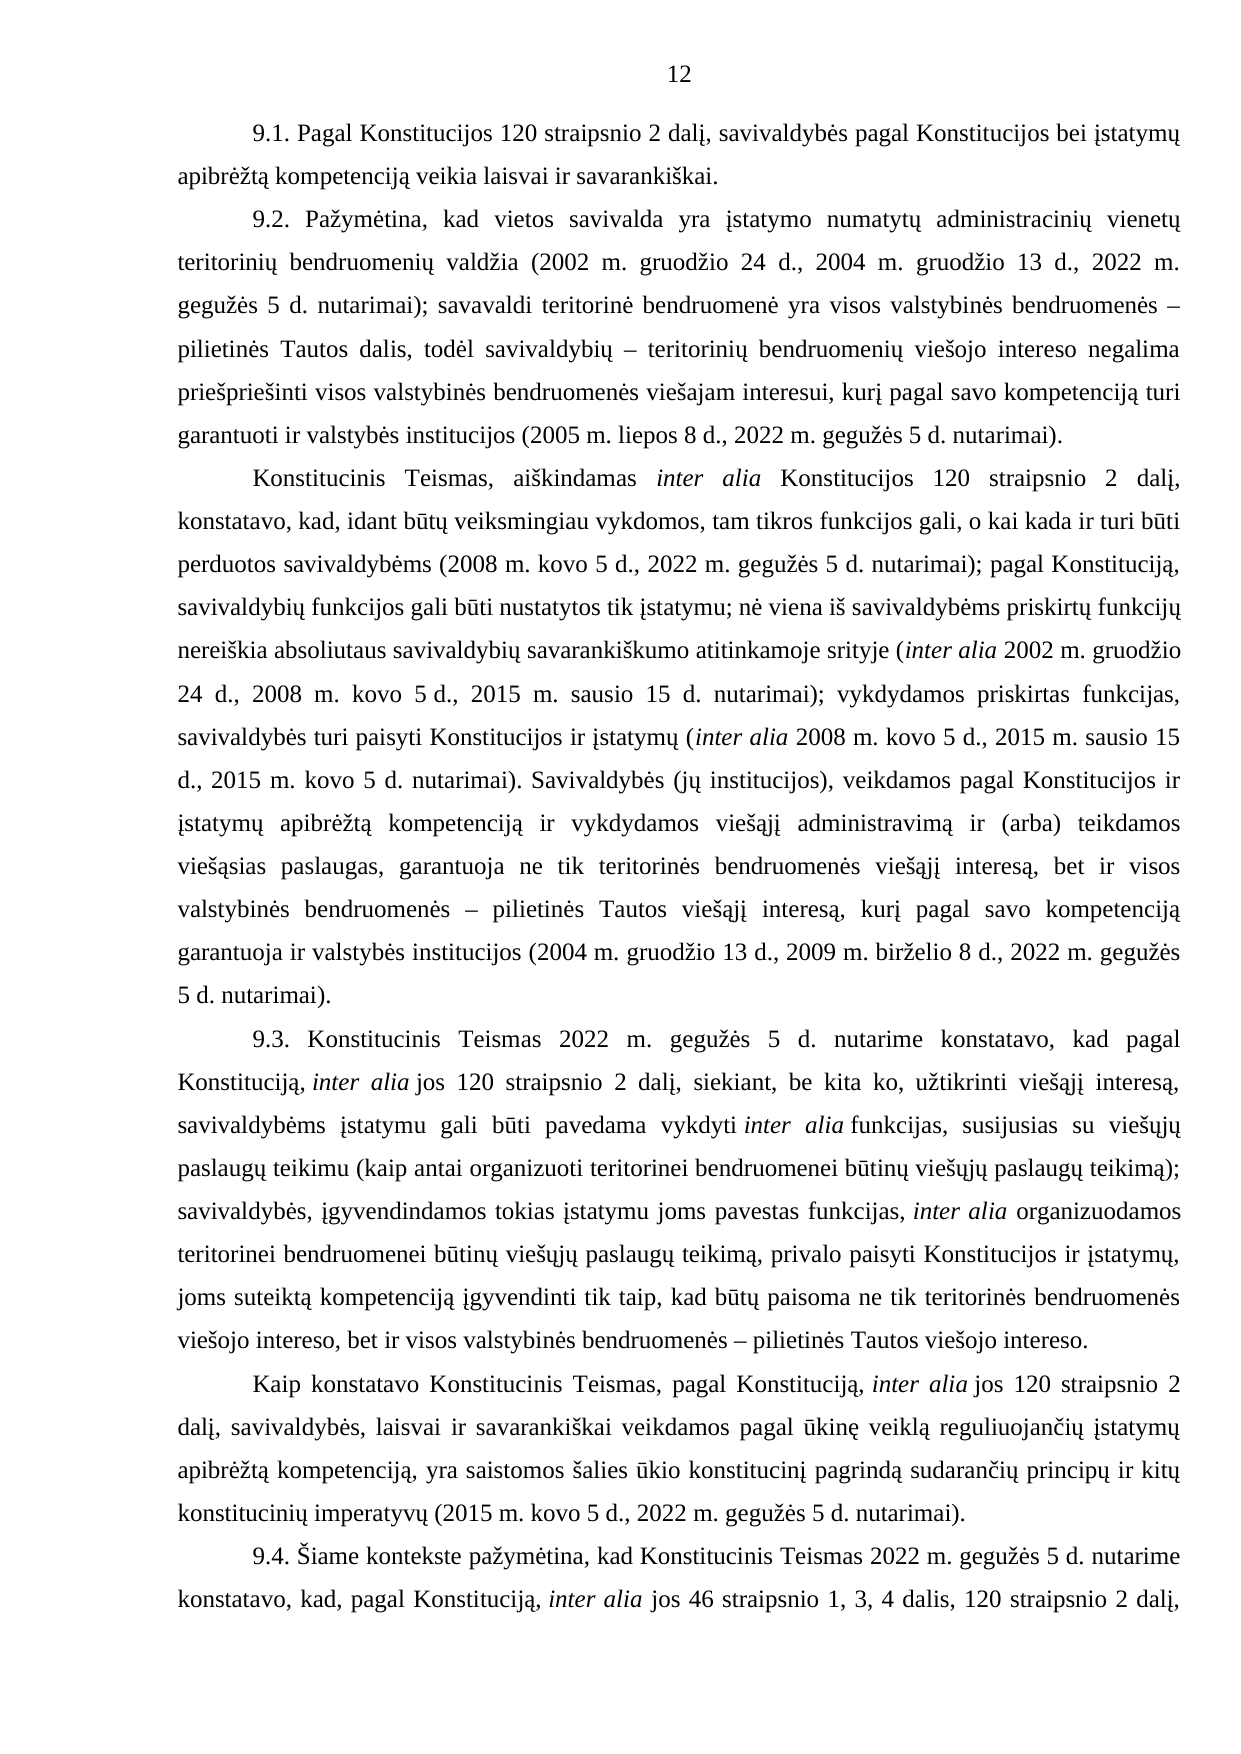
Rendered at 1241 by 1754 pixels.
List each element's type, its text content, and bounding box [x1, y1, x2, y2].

text 9.1. Pagal Konstitucijos 120 straipsnio 2 dalį, savivaldybės pagal Konstitucijos bei įstatymų apibrėžtą kompetenciją veikia laisvai ir savarankiškai. [177, 118, 1181, 190]
text 9.4. Šiame kontekste pažymėtina, kad Konstitucinis Teismas 2022 m. gegužės 5 d. nutarime konstatavo, kad, pagal Konstituciją, inter alia jos 46 straipsnio 1, 3, 4 dalis, 120 straipsnio 2 dalį, [177, 1541, 1181, 1613]
text 9.2. Pažymėtina, kad vietos savivalda yra įstatymo numatytų administracinių vienetų teritorinių bendruomenių valdžia (2002 m. gruodžio 24 d., 2004 m. gruodžio 13 d., 2022 m. gegužės 5 d. nutarimai); savavaldi teritorinė bendruomenė yra visos valstybinės bendruomenės – pilietinės Tautos dalis, todėl savivaldybių – teritorinių bendruomenių viešojo intereso negalima priešpriešinti visos valstybinės bendruomenės viešajam interesui, kurį pagal savo kompetenciją turi garantuoti ir valstybės institucijos (2005 m. liepos 8 d., 2022 m. gegužės 5 d. nutarimai). [177, 204, 1181, 449]
text Konstitucinis Teismas, aiškindamas inter alia Konstitucijos 120 straipsnio 2 dalį, konstatavo, kad, idant būtų veiksmingiau vykdomos, tam tikros funkcijos gali, o kai kada ir turi būti perduotos savivaldybėms (2008 m. kovo 5 d., 2022 m. gegužės 5 d. nutarimai); pagal Konstituciją, savivaldybių funkcijos gali būti nustatytos tik įstatymu; nė viena iš savivaldybėms priskirtų funkcijų nereiškia absoliutaus savivaldybių savarankiškumo atitinkamoje srityje (inter alia 2002 m. gruodžio 24 d., 2008 m. kovo 5 d., 2015 m. sausio 15 d. nutarimai); vykdydamos priskirtas funkcijas, savivaldybės turi paisyti Konstitucijos ir įstatymų (inter alia 2008 m. kovo 5 d., 2015 m. sausio 15 d., 2015 m. kovo 5 d. nutarimai). Savivaldybės (jų institucijos), veikdamos pagal Konstitucijos ir įstatymų apibrėžtą kompetenciją ir vykdydamos viešąjį administravimą ir (arba) teikdamos viešąsias paslaugas, garantuoja ne tik teritorinės bendruomenės viešąjį interesą, bet ir visos valstybinės bendruomenės – pilietinės Tautos viešąjį interesą, kurį pagal savo kompetenciją garantuoja ir valstybės institucijos (2004 m. gruodžio 13 d., 2009 m. birželio 8 d., 2022 m. gegužės 5 d. nutarimai). [177, 463, 1181, 1009]
text 9.3. Konstitucinis Teismas 2022 m. gegužės 5 d. nutarime konstatavo, kad pagal Konstituciją, inter alia jos 120 straipsnio 2 dalį, siekiant, be kita ko, užtikrinti viešąjį interesą, savivaldybėms įstatymu gali būti pavedama vykdyti inter alia funkcijas, susijusias su viešųjų paslaugų teikimu (kaip antai organizuoti teritorinei bendruomenei būtinų viešųjų paslaugų teikimą); savivaldybės, įgyvendindamos tokias įstatymu joms pavestas funkcijas, inter alia organizuodamos teritorinei bendruomenei būtinų viešųjų paslaugų teikimą, privalo paisyti Konstitucijos ir įstatymų, joms suteiktą kompetenciją įgyvendinti tik taip, kad būtų paisoma ne tik teritorinės bendruomenės viešojo intereso, bet ir visos valstybinės bendruomenės – pilietinės Tautos viešojo intereso. [177, 1024, 1181, 1354]
text Kaip konstatavo Konstitucinis Teismas, pagal Konstituciją, inter alia jos 120 straipsnio 2 dalį, savivaldybės, laisvai ir savarankiškai veikdamos pagal ūkinę veiklą reguliuojančių įstatymų apibrėžtą kompetenciją, yra saistomos šalies ūkio konstitucinį pagrindą sudarančių principų ir kitų konstitucinių imperatyvų (2015 m. kovo 5 d., 2022 m. gegužės 5 d. nutarimai). [177, 1369, 1181, 1527]
